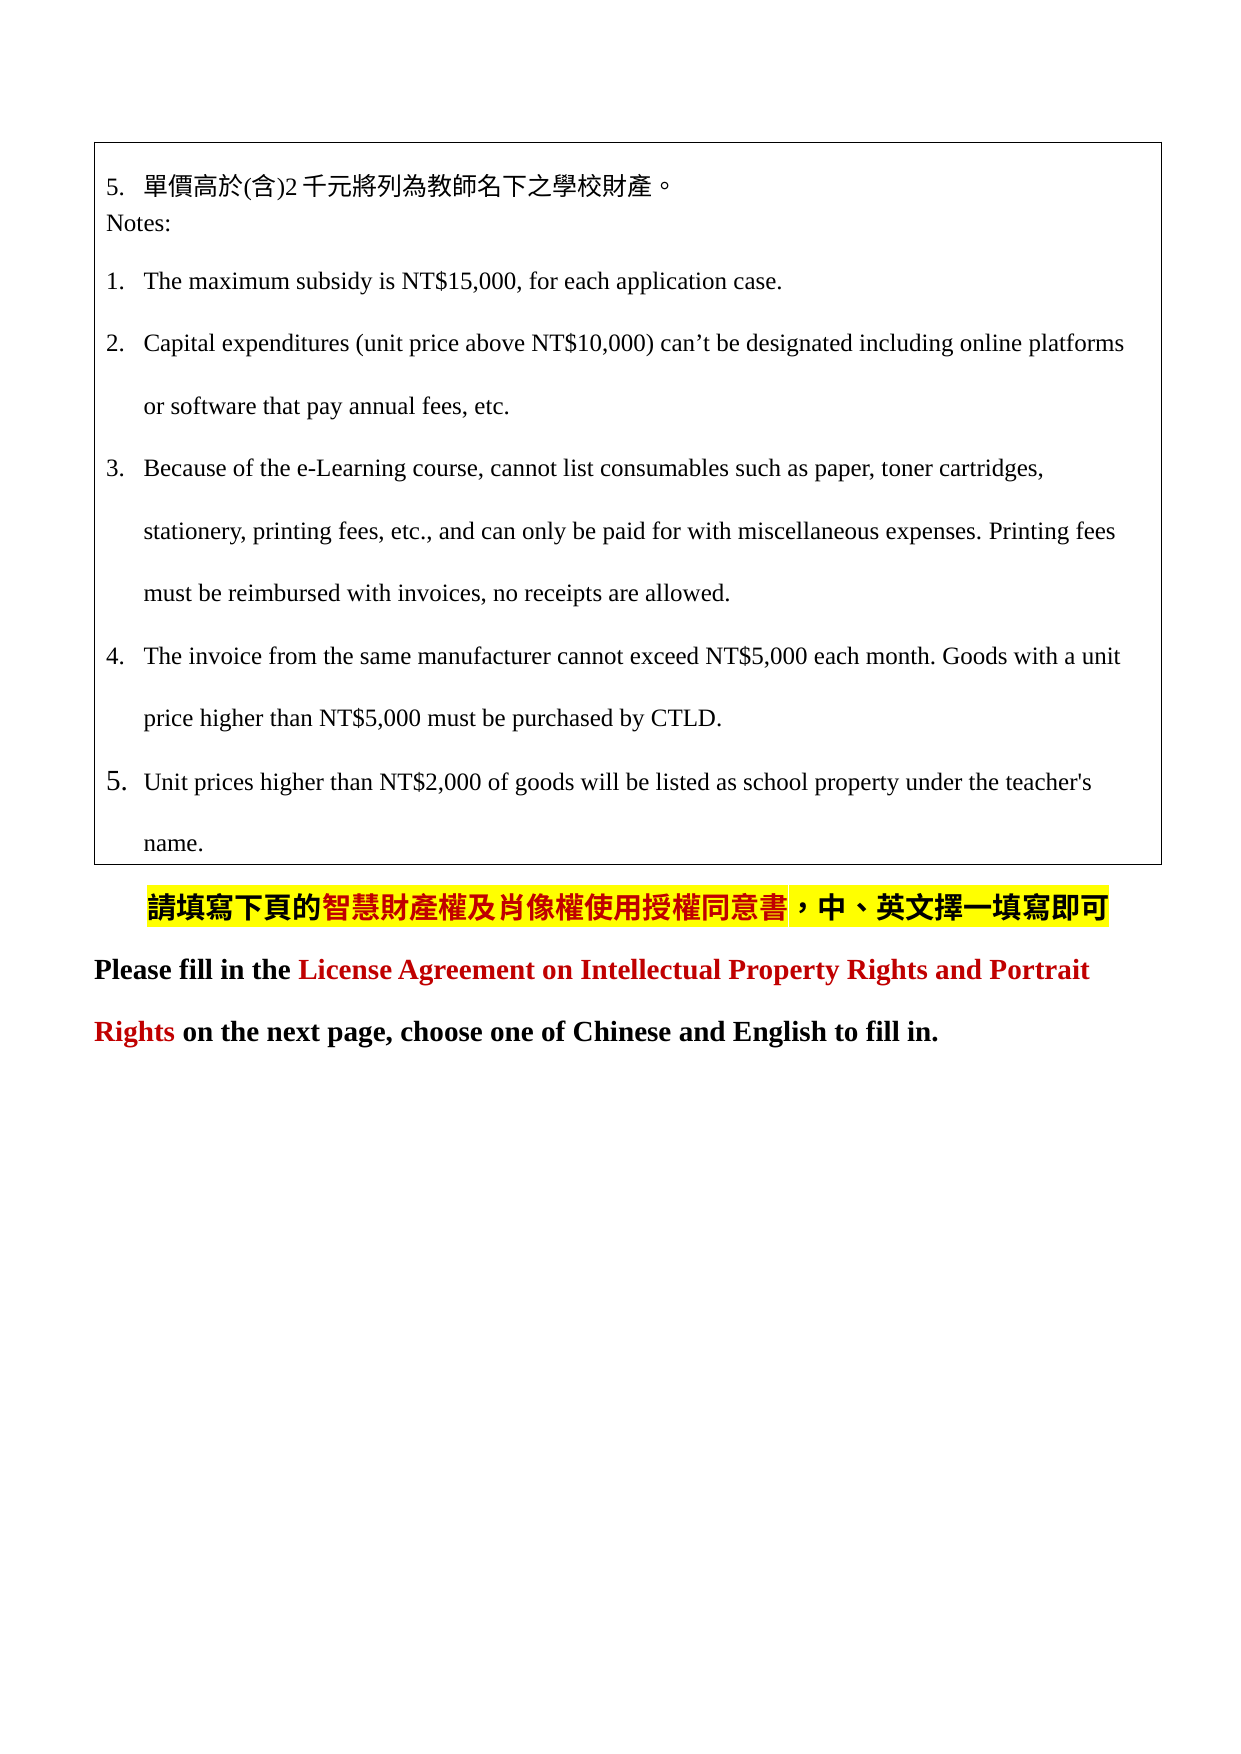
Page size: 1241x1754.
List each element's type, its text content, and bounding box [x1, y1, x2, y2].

text 請填寫下頁的智慧財產權及肖像權使用授權同意書，中、英文擇一填寫即可 [94, 865, 1162, 927]
table_cell 經費編列準則： 每申請案經費補助上限以15,000元為原則。 不得編列資本門(單價1萬元以上)以及年繳之線上平台或軟體等。 因為數位課程，不得編列紙張、碳粉匣、文具、印刷費等耗材，僅能由雜支支應，印刷費須開立發票不可為收據。 每月於同一廠商發票不可超過5千元，單價高於(含)5千元之商品須由教發中心統一採購。 單價高於(含)2千元將列為教師名下之學校財產。 Notes: The maximum subsidy is NT$15,000, for each application case. Capital expenditures (unit price above NT$10,000) can’t be designated including online platforms or software that pay annual fees, etc. Because of the e-Learning course, cannot list consumables such as paper, toner cartridges, stationery, printing fees, etc., and can only be paid for with miscellaneous expenses. Printing fees must be reimbursed with invoices, no receipts are allowed. The invoice from the same manufacturer cannot exceed NT$5,000 each month. Goods with a unit price higher than NT$5,000 must be purchased by CTLD. Unit prices higher than NT$2,000 of goods will be listed as school property under the teacher's name. [95, 143, 1161, 863]
text Please fill in the License Agreement on Intellectual Property Rights and Portrait Rights on the next page, choose one of Chinese and English to fill in. [94, 927, 1162, 1052]
